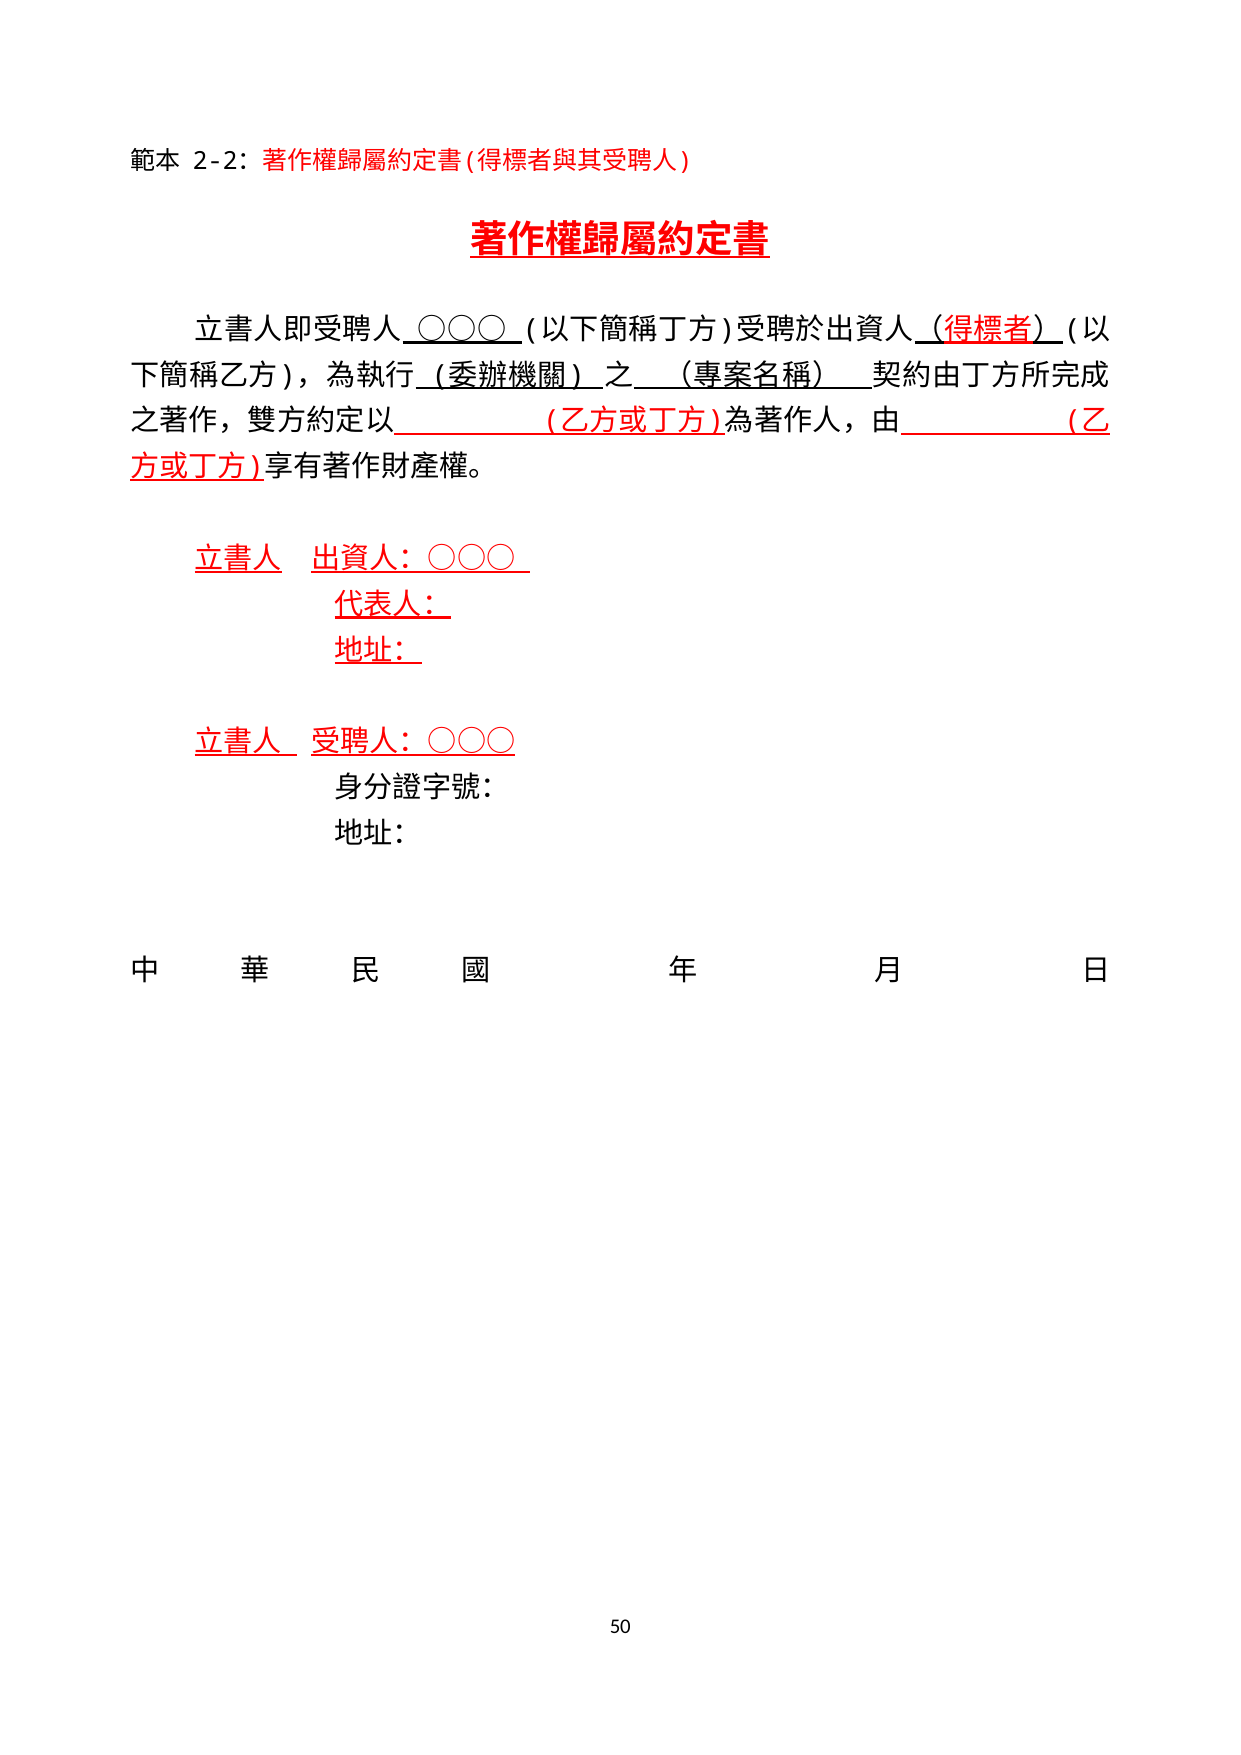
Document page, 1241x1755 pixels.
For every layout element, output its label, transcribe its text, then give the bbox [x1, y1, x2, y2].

text 代表人： [130, 577, 1110, 623]
text 範本 2-2：著作權歸屬約定書(得標者與其受聘人) [130, 136, 1110, 177]
text 著作權歸屬約定書 [130, 219, 1110, 261]
text 立書人即受聘人 ○○○ (以下簡稱丁方)受聘於出資人（得標者）(以下簡稱乙方)，為執行 (委辦機關) 之 （專案名稱） 契約由丁方所完成之著作，雙方約定以 (乙方或丁方)為著作人，由 (乙方或丁方)享有著作財產權。 [130, 302, 1110, 486]
text 立書人 出資人：○○○ [130, 532, 1110, 577]
text 地址： [130, 623, 1110, 669]
text 身分證字號： [130, 761, 1110, 807]
text 立書人 受聘人：○○○ [130, 715, 1110, 761]
text 中華民國 年 月 日 [130, 944, 1110, 990]
text 地址： [130, 807, 1110, 852]
